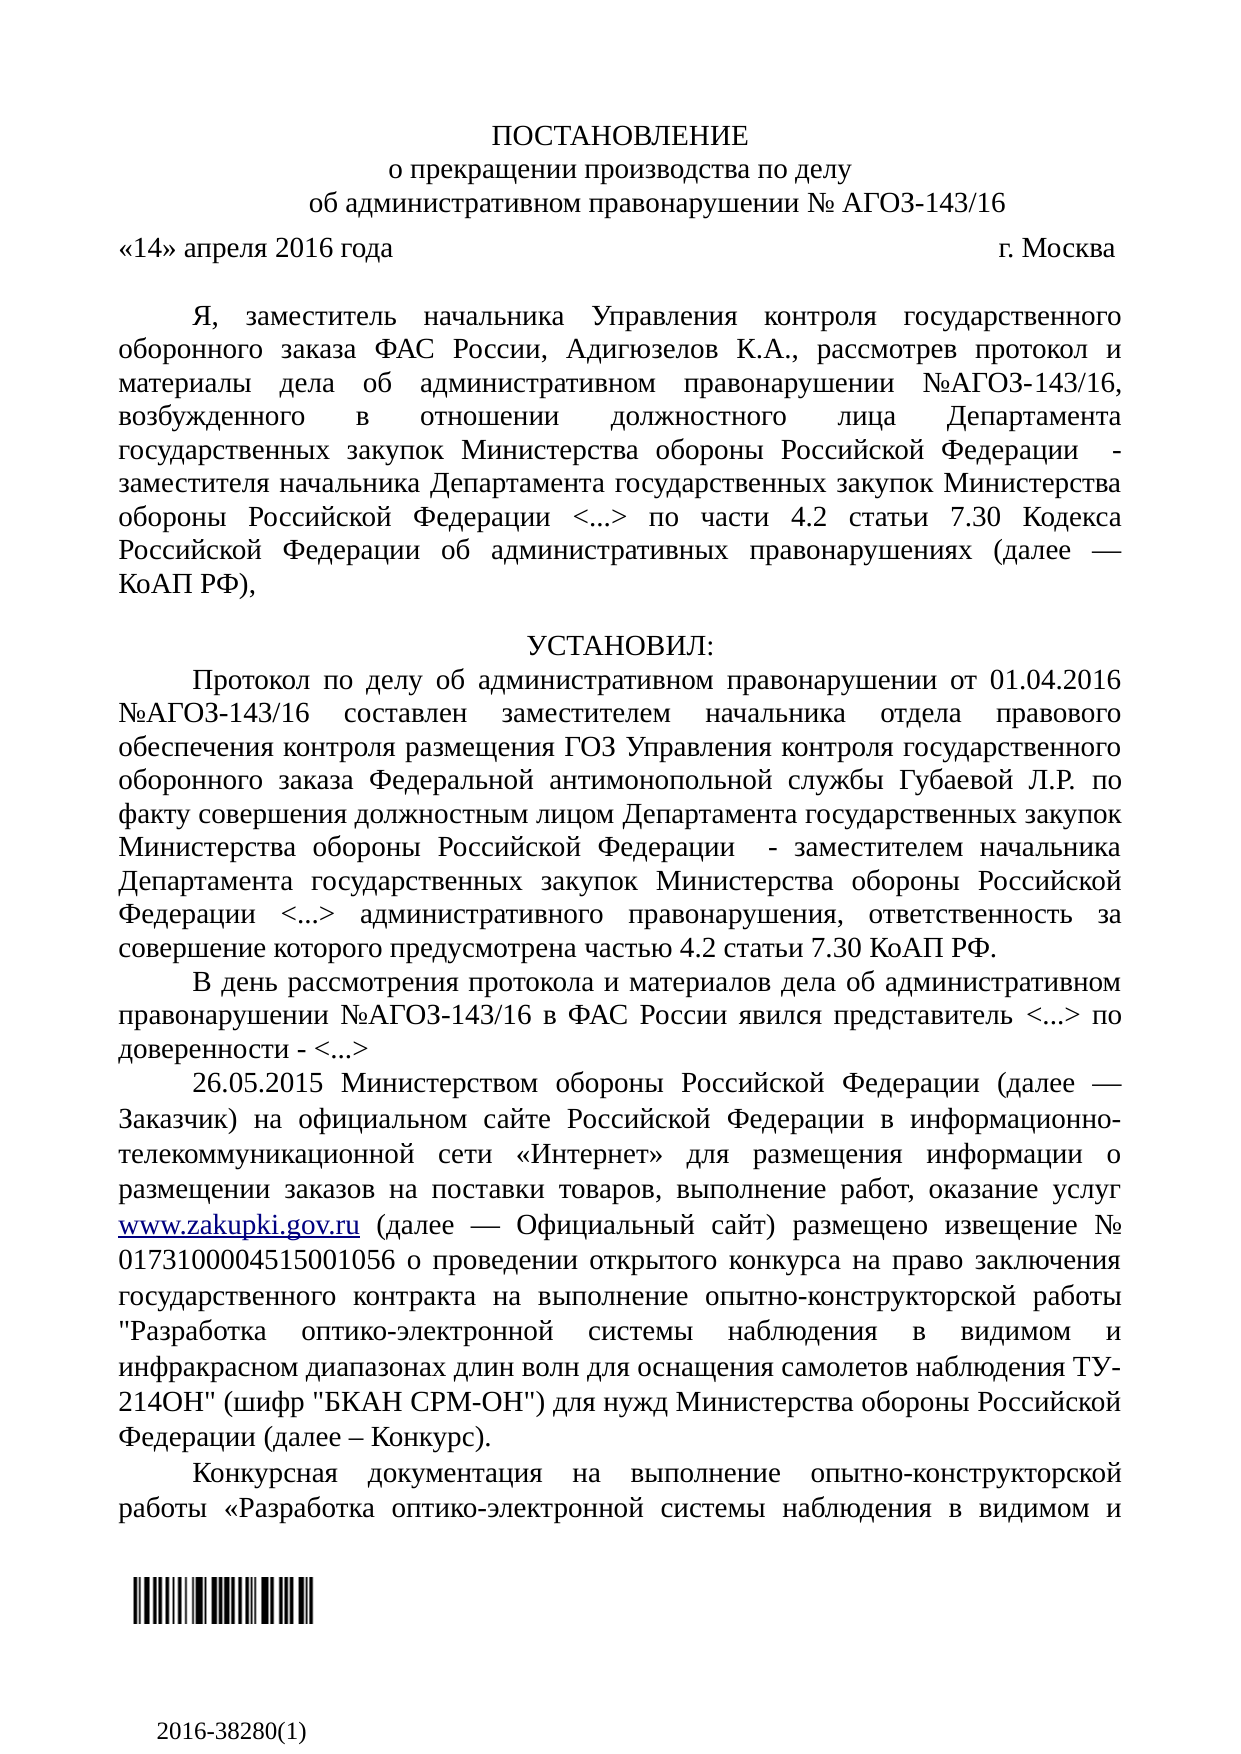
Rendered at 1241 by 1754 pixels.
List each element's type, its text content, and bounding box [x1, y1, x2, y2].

text 26.05.2015 Министерством обороны Российской Федерации (далее — Заказчик) на официальном сайте Российской Федерации в информационно-телекоммуникационной сети «Интернет» для размещения информации о размещении заказов на поставки товаров, выполнение работ, оказание услуг www.zakupki.gov.ru (далее — Официальный сайт) размещено извещение № 0173100004515001056 о проведении открытого конкурса на право заключения государственного контракта на выполнение опытно-конструкторской работы "Разработка оптико-электронной системы наблюдения в видимом и инфракрасном диапазонах длин волн для оснащения самолетов наблюдения ТУ-214ОН" (шифр "БКАН СРМ-ОН") для нужд Министерства обороны Российской Федерации (далее – Конкурс). [118, 1064, 1122, 1454]
text «14» апреля 2016 года г. Москва [118, 231, 1122, 264]
text Конкурсная документация на выполнение опытно-конструкторской работы «Разработка оптико-электронной системы наблюдения в видимом и [118, 1454, 1122, 1525]
text об административном правонарушении № АГОЗ-143/16 [118, 185, 1122, 219]
text В день рассмотрения протокола и материалов дела об административном правонарушении №АГОЗ-143/16 в ФАС России явился представитель <...> по доверенности - <...> [118, 964, 1122, 1064]
text Протокол по делу об административном правонарушении от 01.04.2016 №АГОЗ-143/16 составлен заместителем начальника отдела правового обеспечения контроля размещения ГОЗ Управления контроля государственного оборонного заказа Федеральной антимонопольной службы Губаевой Л.Р. по факту совершения должностным лицом Департамента государственных закупок Министерства обороны Российской Федерации - заместителем начальника Департамента государственных закупок Министерства обороны Российской Федерации <...> административного правонарушения, ответственность за совершение которого предусмотрена частью 4.2 статьи 7.30 КоАП РФ. [118, 662, 1122, 964]
text о прекращении производства по делу [118, 152, 1122, 185]
picture [118, 1577, 331, 1624]
text ПОСТАНОВЛЕНИЕ [118, 118, 1122, 152]
text УСТАНОВИЛ: [118, 628, 1122, 662]
text Я, заместитель начальника Управления контроля государственного оборонного заказа ФАС России, Адигюзелов К.А., рассмотрев протокол и материалы дела об административном правонарушении №АГОЗ-143/16, возбужденного в отношении должностного лица Департамента государственных закупок Министерства обороны Российской Федерации - заместителя начальника Департамента государственных закупок Министерства обороны Российской Федерации <...> по части 4.2 статьи 7.30 Кодекса Российской Федерации об административных правонарушениях (далее — КоАП РФ), [118, 298, 1122, 599]
